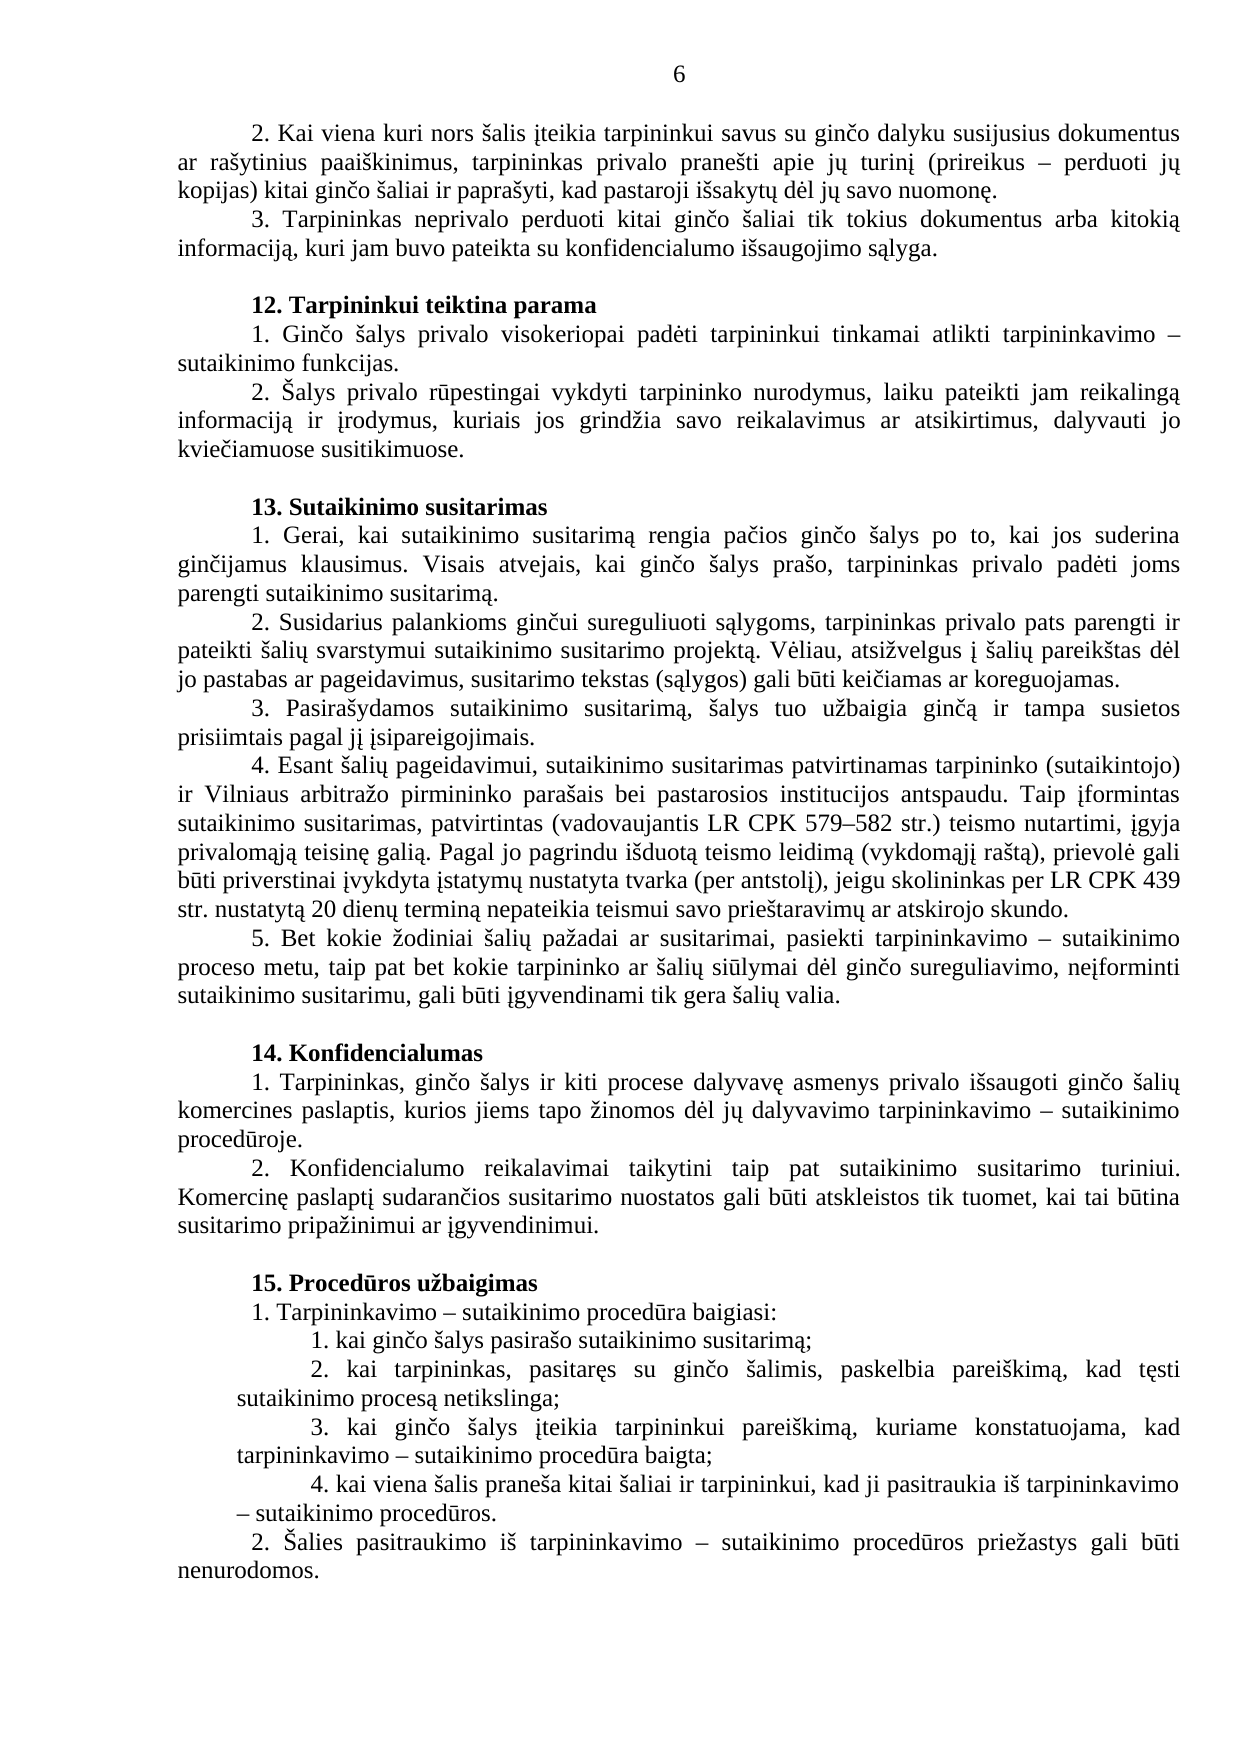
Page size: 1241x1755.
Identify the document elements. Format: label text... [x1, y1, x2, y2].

text 1. Gerai, kai sutaikinimo susitarimą rengia pačios ginčo šalys po to, kai jos suderina ginčijamus klausimus. Visais atvejais, kai ginčo šalys prašo, tarpininkas privalo padėti joms parengti sutaikinimo susitarimą. [177, 521, 1181, 607]
text 5. Bet kokie žodiniai šalių pažadai ar susitarimai, pasiekti tarpininkavimo – sutaikinimo proceso metu, taip pat bet kokie tarpininko ar šalių siūlymai dėl ginčo sureguliavimo, neįforminti sutaikinimo susitarimu, gali būti įgyvendinami tik gera šalių valia. [177, 923, 1181, 1009]
text 1. Tarpininkavimo – sutaikinimo procedūra baigiasi: [177, 1297, 1181, 1326]
text 1. Tarpininkas, ginčo šalys ir kiti procese dalyvavę asmenys privalo išsaugoti ginčo šalių komercines paslaptis, kurios jiems tapo žinomos dėl jų dalyvavimo tarpininkavimo – sutaikinimo procedūroje. [177, 1067, 1181, 1153]
text 4. Esant šalių pageidavimui, sutaikinimo susitarimas patvirtinamas tarpininko (sutaikintojo) ir Vilniaus arbitražo pirmininko parašais bei pastarosios institucijos antspaudu. Taip įformintas sutaikinimo susitarimas, patvirtintas (vadovaujantis LR CPK 579–582 str.) teismo nutartimi, įgyja privalomąją teisinę galią. Pagal jo pagrindu išduotą teismo leidimą (vykdomąjį raštą), prievolė gali būti priverstinai įvykdyta įstatymų nustatyta tvarka (per antstolį), jeigu skolininkas per LR CPK 439 str. nustatytą 20 dienų terminą nepateikia teismui savo prieštaravimų ar atskirojo skundo. [177, 751, 1181, 923]
text 14. Konfidencialumas [177, 1038, 1181, 1067]
text 13. Sutaikinimo susitarimas [177, 492, 1181, 521]
text 2. Konfidencialumo reikalavimai taikytini taip pat sutaikinimo susitarimo turiniui. Komercinę paslaptį sudarančios susitarimo nuostatos gali būti atskleistos tik tuomet, kai tai būtina susitarimo pripažinimui ar įgyvendinimui. [177, 1153, 1181, 1239]
text 1. kai ginčo šalys pasirašo sutaikinimo susitarimą; [237, 1326, 1181, 1354]
text 2. Susidarius palankioms ginčui sureguliuoti sąlygoms, tarpininkas privalo pats parengti ir pateikti šalių svarstymui sutaikinimo susitarimo projektą. Vėliau, atsižvelgus į šalių pareikštas dėl jo pastabas ar pageidavimus, susitarimo tekstas (sąlygos) gali būti keičiamas ar koreguojamas. [177, 607, 1181, 693]
text 1. Ginčo šalys privalo visokeriopai padėti tarpininkui tinkamai atlikti tarpininkavimo – sutaikinimo funkcijas. [177, 319, 1181, 377]
text 3. Tarpininkas neprivalo perduoti kitai ginčo šaliai tik tokius dokumentus arba kitokią informaciją, kuri jam buvo pateikta su konfidencialumo išsaugojimo sąlyga. [177, 204, 1181, 262]
text 3. kai ginčo šalys įteikia tarpininkui pareiškimą, kuriame konstatuojama, kad tarpininkavimo – sutaikinimo procedūra baigta; [237, 1412, 1181, 1469]
text 2. kai tarpininkas, pasitaręs su ginčo šalimis, paskelbia pareiškimą, kad tęsti sutaikinimo procesą netikslinga; [237, 1354, 1181, 1412]
text 2. Šalies pasitraukimo iš tarpininkavimo – sutaikinimo procedūros priežastys gali būti nenurodomos. [177, 1527, 1181, 1584]
text 2. Šalys privalo rūpestingai vykdyti tarpininko nurodymus, laiku pateikti jam reikalingą informaciją ir įrodymus, kuriais jos grindžia savo reikalavimus ar atsikirtimus, dalyvauti jo kviečiamuose susitikimuose. [177, 377, 1181, 463]
text 15. Procedūros užbaigimas [177, 1268, 1181, 1297]
text 12. Tarpininkui teiktina parama [177, 291, 1181, 319]
text 4. kai viena šalis praneša kitai šaliai ir tarpininkui, kad ji pasitraukia iš tarpininkavimo – sutaikinimo procedūros. [237, 1469, 1181, 1527]
text 3. Pasirašydamos sutaikinimo susitarimą, šalys tuo užbaigia ginčą ir tampa susietos prisiimtais pagal jį įsipareigojimais. [177, 693, 1181, 751]
text 2. Kai viena kuri nors šalis įteikia tarpininkui savus su ginčo dalyku susijusius dokumentus ar rašytinius paaiškinimus, tarpininkas privalo pranešti apie jų turinį (prireikus – perduoti jų kopijas) kitai ginčo šaliai ir paprašyti, kad pastaroji išsakytų dėl jų savo nuomonę. [177, 118, 1181, 204]
